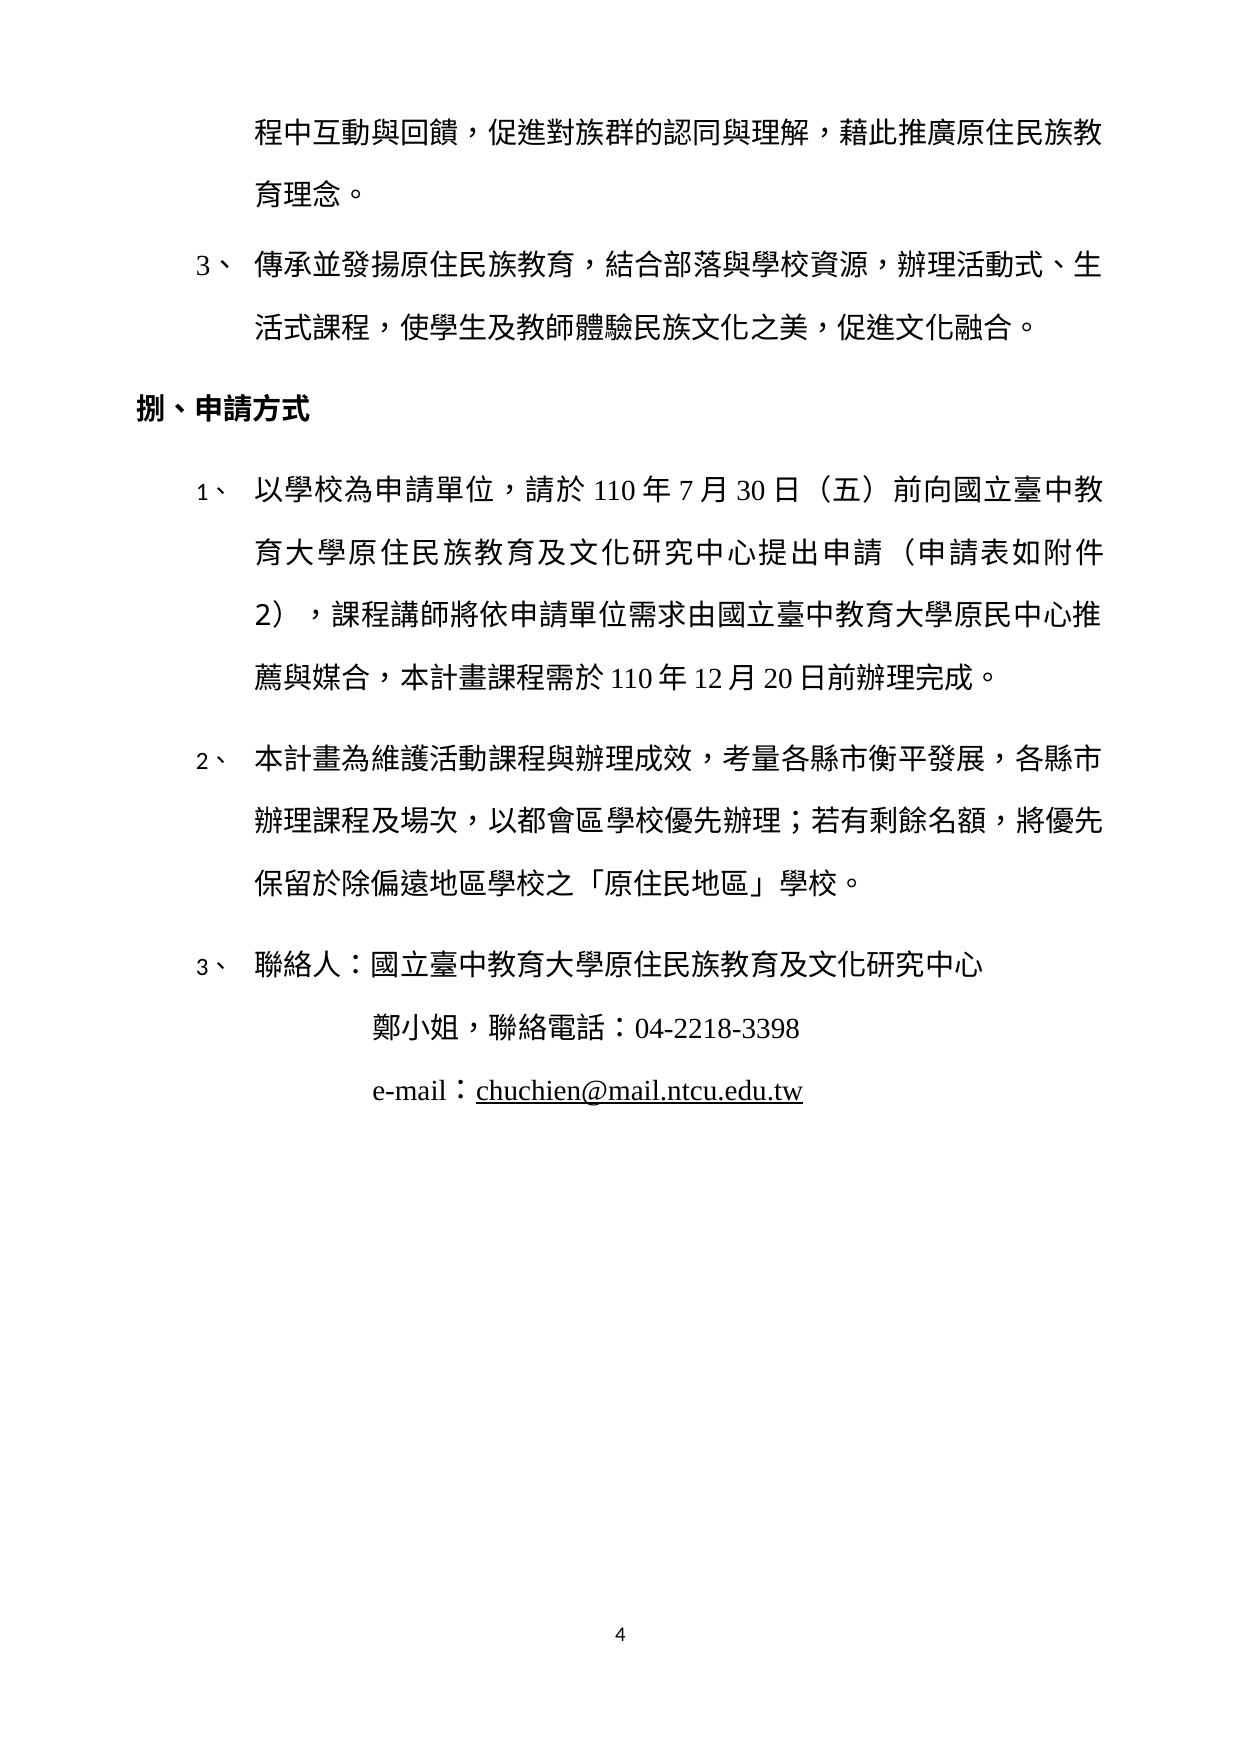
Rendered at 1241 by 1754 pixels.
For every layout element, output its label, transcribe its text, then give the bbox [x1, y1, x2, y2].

text 鄭小姐，聯絡電話：04-2218-3398 [254, 984, 1104, 1046]
list 聯絡人：國立臺中教育大學原住民族教育及文化研究中心 [196, 921, 1104, 984]
list 傳承並發揚原住民族教育，結合部落與學校資源，辦理活動式、生活式課程，使學生及教師體驗民族文化之美，促進文化融合。 [196, 221, 1104, 346]
text 捌、申請方式 [136, 365, 1104, 427]
list 本計畫為維護活動課程與辦理成效，考量各縣市衡平發展，各縣市辦理課程及場次，以都會區學校優先辦理；若有剩餘名額，將優先保留於除偏遠地區學校之「原住民地區」學校。 [196, 715, 1104, 902]
text e-mail：chuchien@mail.ntcu.edu.tw [254, 1046, 1104, 1109]
list 程中互動與回饋，促進對族群的認同與理解，藉此推廣原住民族教育理念。 [196, 89, 1104, 214]
list 以學校為申請單位，請於110年7月30日（五）前向國立臺中教育大學原住民族教育及文化研究中心提出申請（申請表如附件2），課程講師將依申請單位需求由國立臺中教育大學原民中心推薦與媒合，本計畫課程需於110年12月20日前辦理完成。 [196, 446, 1104, 696]
